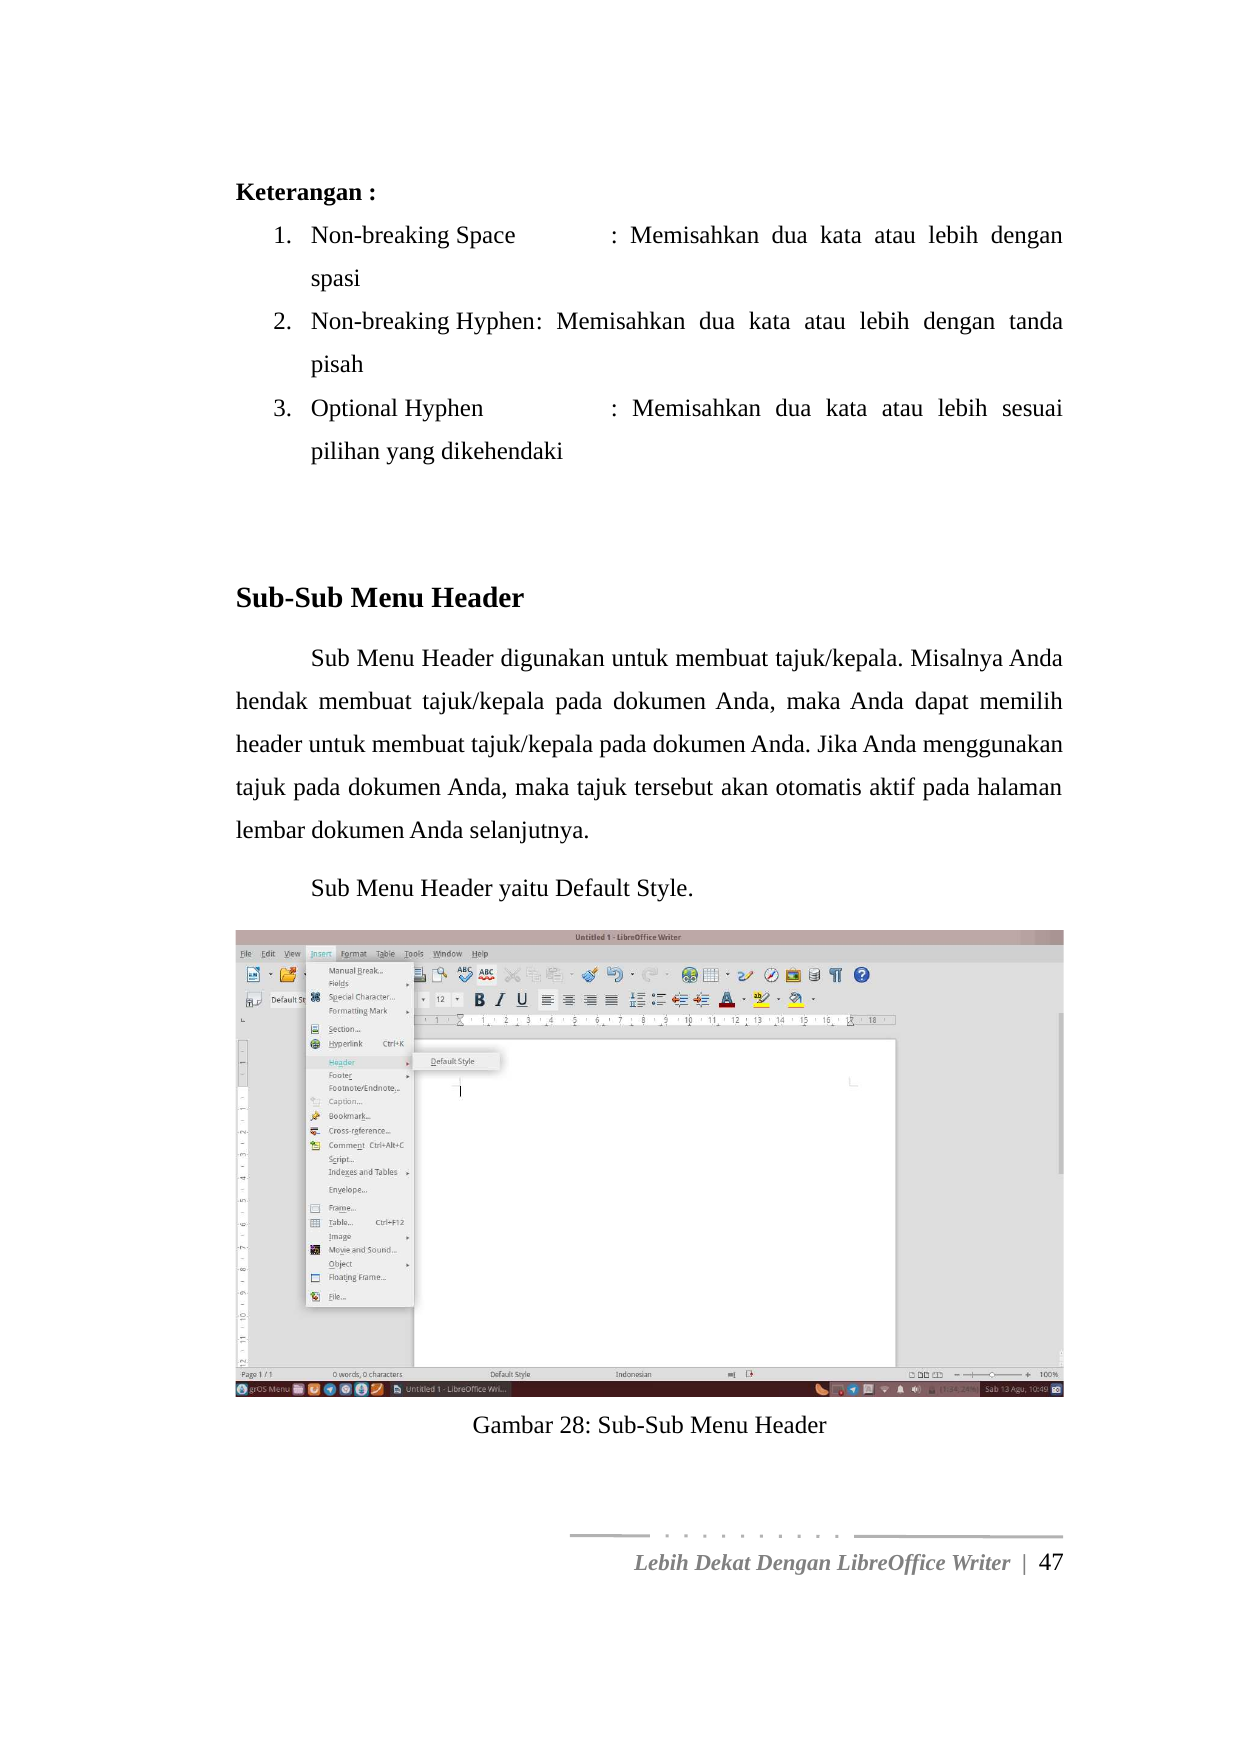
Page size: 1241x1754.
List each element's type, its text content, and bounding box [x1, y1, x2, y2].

subtitle Sub-Sub Menu Header [236, 580, 1063, 613]
list Non-breaking Hyphen : Memisahkan dua kata atau lebih dengan tanda pisah [273, 306, 1063, 378]
text Keterangan : [236, 177, 1063, 206]
text Sub Menu Header yaitu Default Style. [236, 873, 1063, 902]
list Optional Hyphen : Memisahkan dua kata atau lebih sesuai pilihan yang dikehendaki [273, 393, 1063, 464]
text Gambar 28: Sub-Sub Menu Header [236, 1397, 1063, 1439]
text Sub Menu Header digunakan untuk membuat tajuk/kepala. Misalnya Anda hendak membuat tajuk/kepala pada dokumen Anda, maka Anda dapat memilih header untuk membuat tajuk/kepala pada dokumen Anda. Jika Anda menggunakan tajuk pada dokumen Anda, maka tajuk tersebut akan otomatis aktif pada halaman lembar dokumen Anda selanjutnya. [236, 643, 1063, 844]
picture [235, 930, 1064, 1397]
list Non-breaking Space : Memisahkan dua kata atau lebih dengan spasi [273, 220, 1063, 292]
